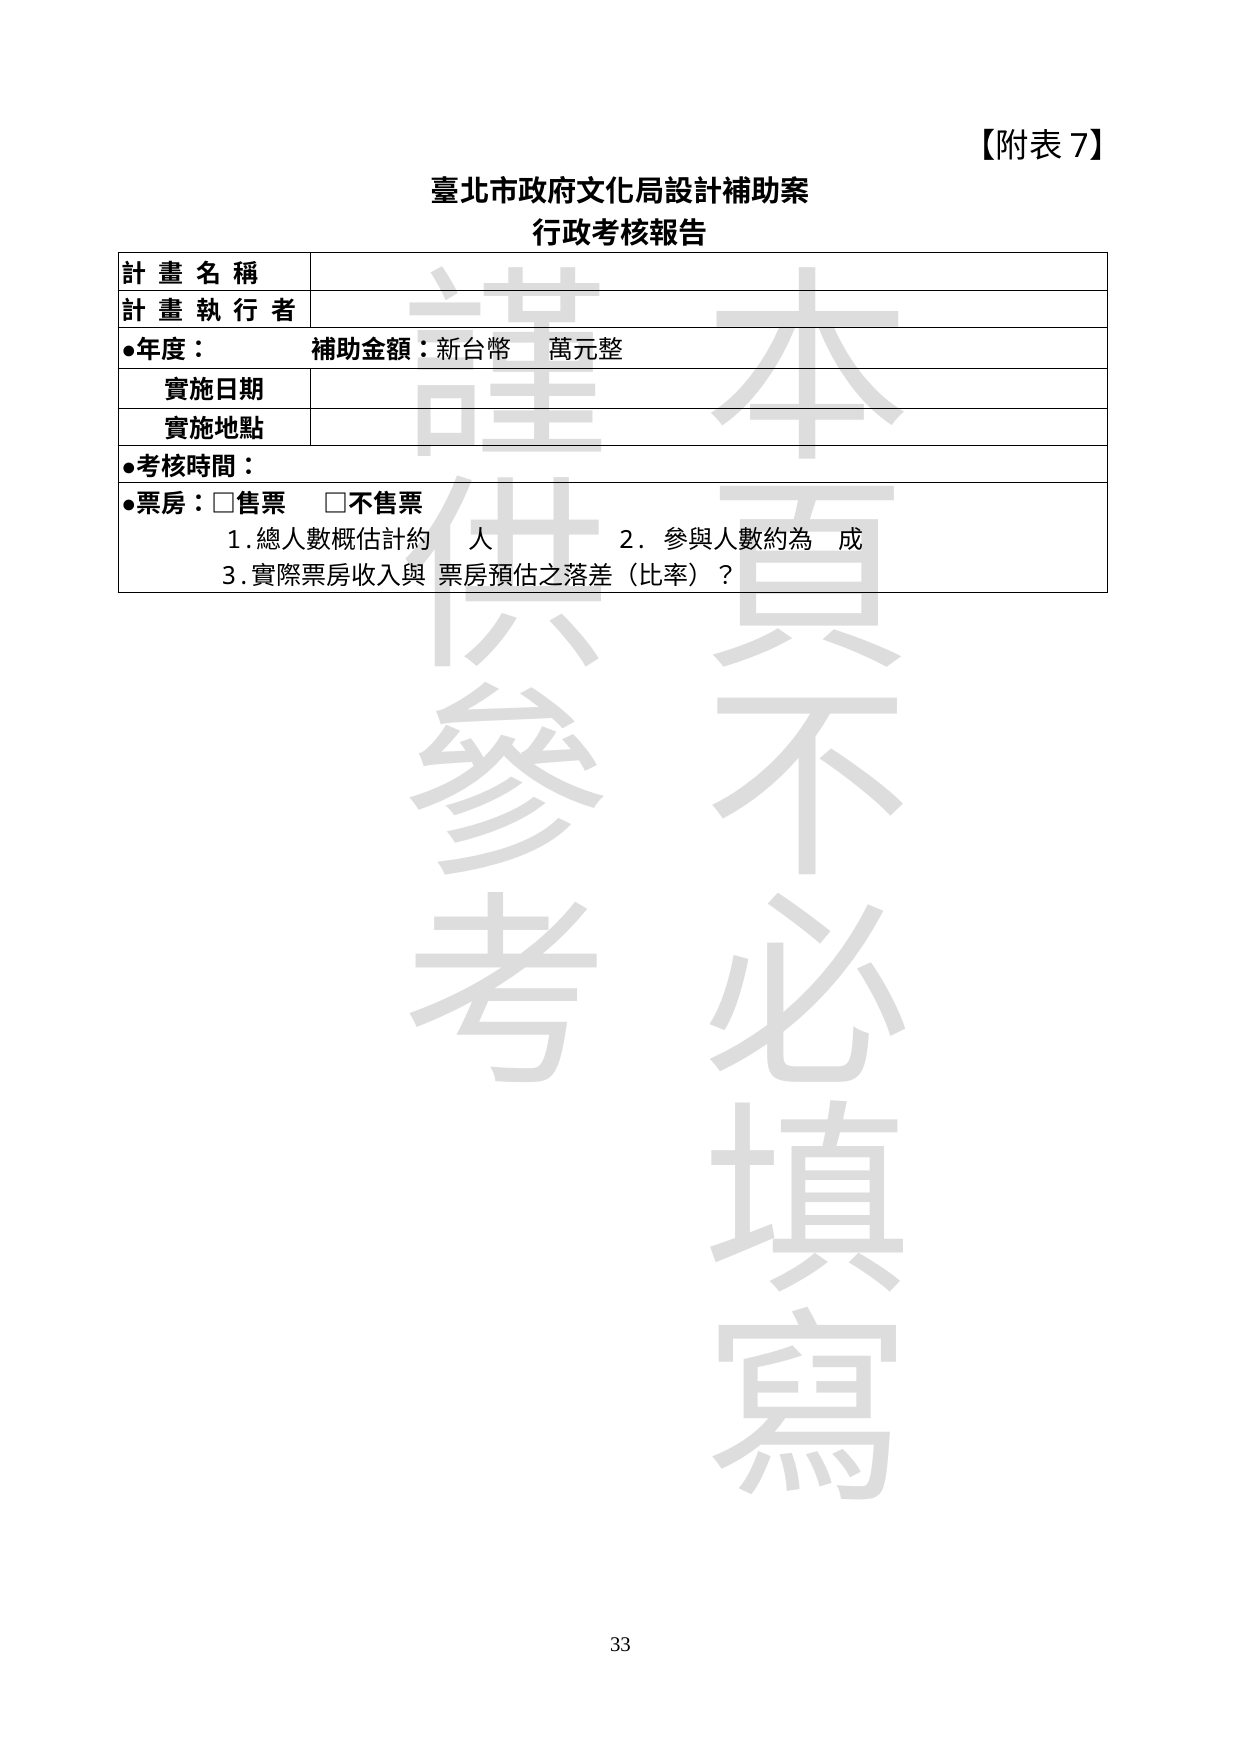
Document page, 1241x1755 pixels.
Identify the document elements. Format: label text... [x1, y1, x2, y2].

text 行政考核報告 [311, 291, 355, 327]
text 謹供參考 [355, 369, 534, 408]
text 謹供參考 [355, 446, 656, 482]
text 行政考核報告 [958, 328, 966, 368]
text 本頁不必填寫 [656, 291, 799, 327]
text 行政考核報告 [311, 253, 966, 290]
table_cell ●票房：□售票 □不售票 1.總人數概估計約 人 2. 參與人數約為 成 3.實際票房收入與 票房預估之落差（比率）？ [119, 483, 246, 592]
text 行政考核報告 [246, 483, 355, 592]
text 本頁不必填寫 [656, 446, 958, 482]
text 謹供參考 [355, 593, 656, 1599]
table_header 計 畫 名 稱 [119, 253, 246, 289]
text 謹供參考 [569, 483, 656, 592]
text 本頁不必填寫 [815, 291, 958, 327]
text 謹供參考 [355, 291, 534, 327]
text 謹供參考 [506, 343, 534, 361]
text 本頁不必填寫 [656, 328, 779, 368]
table_cell ●年度： 補助金額：新台幣 萬元整 [119, 328, 246, 368]
text 行政考核報告 [958, 369, 966, 408]
text 行政考核報告 [246, 593, 966, 1614]
table_cell ●考核時間： [119, 446, 246, 482]
text 行政考核報告 [958, 483, 966, 592]
text 行政考核報告 [246, 328, 355, 368]
text 本頁不必填寫 [859, 369, 958, 408]
table_cell 計 畫 執 行 者 [119, 291, 246, 327]
text 本頁不必填寫 [656, 409, 799, 445]
text 本頁不必填寫 [815, 328, 838, 368]
text 謹供參考 [549, 343, 578, 361]
table_cell [966, 291, 1107, 327]
text 行政考核報告 [246, 409, 310, 445]
table_cell ●年度： 補助金額：新台幣 萬元整 [966, 328, 1107, 368]
text 本頁不必填寫 [835, 328, 958, 368]
table_cell 實施地點 [119, 409, 246, 445]
text 本頁不必填寫 [756, 594, 861, 613]
text 本頁不必填寫 [656, 593, 958, 1599]
text 行政考核報告 [246, 369, 310, 408]
text 謹供參考 [549, 328, 656, 368]
text 本頁不必填寫 [656, 369, 755, 408]
text 本頁不必填寫 [656, 258, 958, 290]
text 本頁不必填寫 [815, 369, 870, 408]
text 本頁不必填寫 [775, 328, 799, 368]
text 謹供參考 [475, 409, 534, 445]
text 謹供參考 [513, 535, 553, 586]
text 行政考核報告 [958, 446, 966, 482]
text 行政考核報告 [246, 253, 310, 290]
text 謹供參考 [355, 483, 454, 592]
text 謹供參考 [406, 565, 415, 578]
text 謹供參考 [355, 258, 656, 290]
text 本頁不必填寫 [756, 563, 861, 582]
text 謹供參考 [431, 409, 461, 433]
table_cell [966, 409, 1107, 445]
text 謹供參考 [549, 409, 656, 445]
table_cell ●考核時間： [966, 446, 1107, 482]
table_cell [966, 369, 1107, 408]
text 謹供參考 [549, 291, 656, 327]
text 行政考核報告 [246, 446, 355, 482]
text 本頁不必填寫 [756, 532, 861, 551]
text 臺北市政府文化局設計補助案 [118, 168, 1122, 210]
text 行政考核報告 [958, 409, 966, 445]
text 行政考核報告 [311, 409, 355, 445]
text 行政考核報告 [118, 210, 1122, 252]
text 謹供參考 [549, 369, 656, 408]
text 本頁不必填寫 [815, 409, 958, 445]
text 謹供參考 [513, 483, 553, 520]
text 本頁不必填寫 [656, 483, 958, 592]
text 謹供參考 [523, 296, 560, 311]
text 謹供參考 [355, 409, 418, 445]
table_cell 實施日期 [119, 369, 246, 408]
text 謹供參考 [355, 328, 534, 368]
table_cell ●票房：□售票 □不售票 1.總人數概估計約 人 2. 參與人數約為 成 3.實際票房收入與 票房預估之落差（比率）？ [966, 483, 1107, 592]
text 行政考核報告 [311, 369, 355, 408]
text 行政考核報告 [246, 291, 310, 327]
text 謹供參考 [431, 398, 461, 408]
text 本頁不必填寫 [744, 369, 799, 408]
text 【附表7】 [118, 119, 1122, 168]
text 謹供參考 [450, 483, 498, 592]
table_header [966, 253, 1107, 289]
text 行政考核報告 [958, 291, 966, 327]
text 謹供參考 [444, 342, 450, 357]
